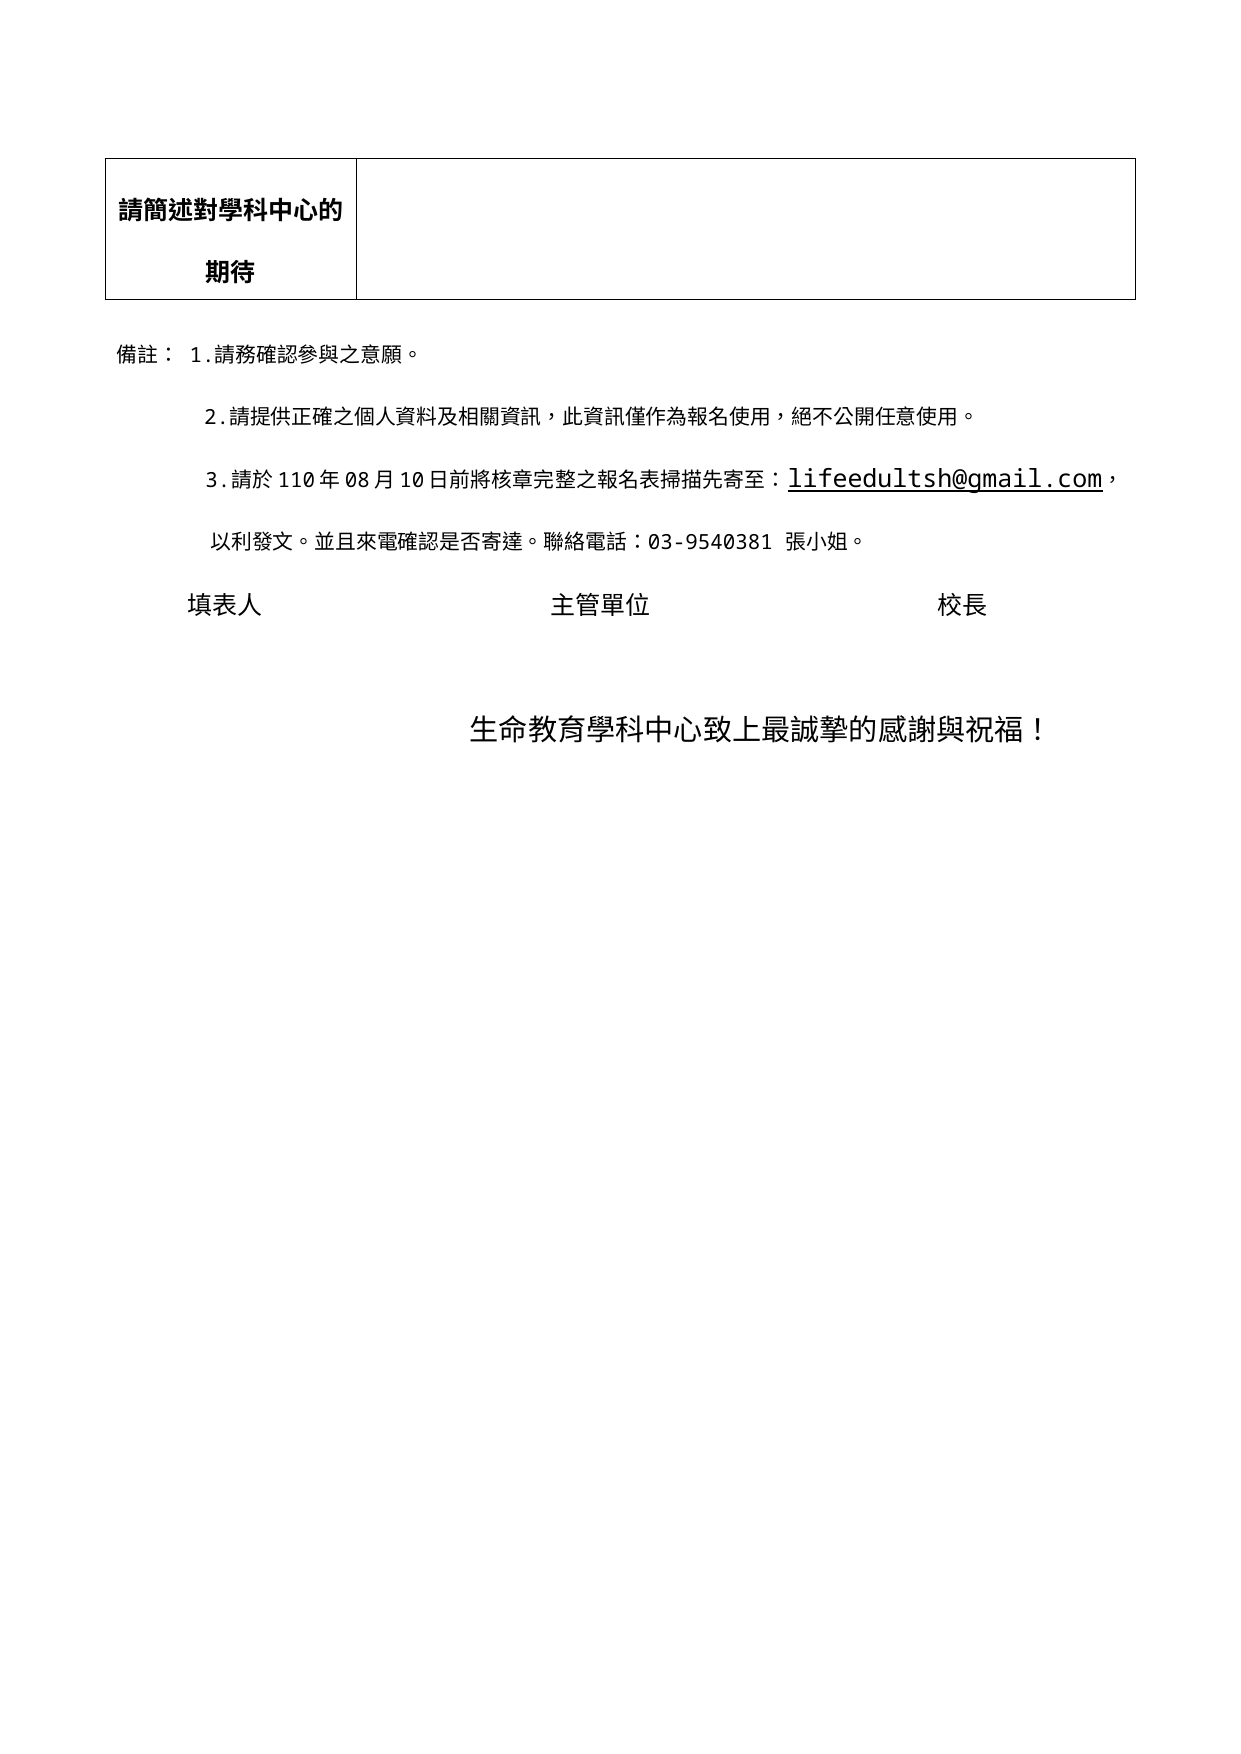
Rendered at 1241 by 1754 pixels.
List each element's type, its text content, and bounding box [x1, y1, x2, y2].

table_cell [357, 159, 1135, 299]
table_cell 請簡述對學科中心的期待 [106, 159, 356, 299]
text 生命教育學科中心致上最誠摯的感謝與祝福！ [187, 687, 1053, 749]
text 填表人 主管單位 校長 [187, 562, 1053, 624]
table_cell 備註： 1.請務確認參與之意願。 2.請提供正確之個人資料及相關資訊，此資訊僅作為報名使用，絕不公開任意使用。 3.請於110年08月10日前將核章完整之報名表掃描先寄至：lifeedultsh@gmail.com，以利發文。並且來電確認是否寄達。聯絡電話：03-9540381 張小姐。 [105, 300, 1135, 562]
